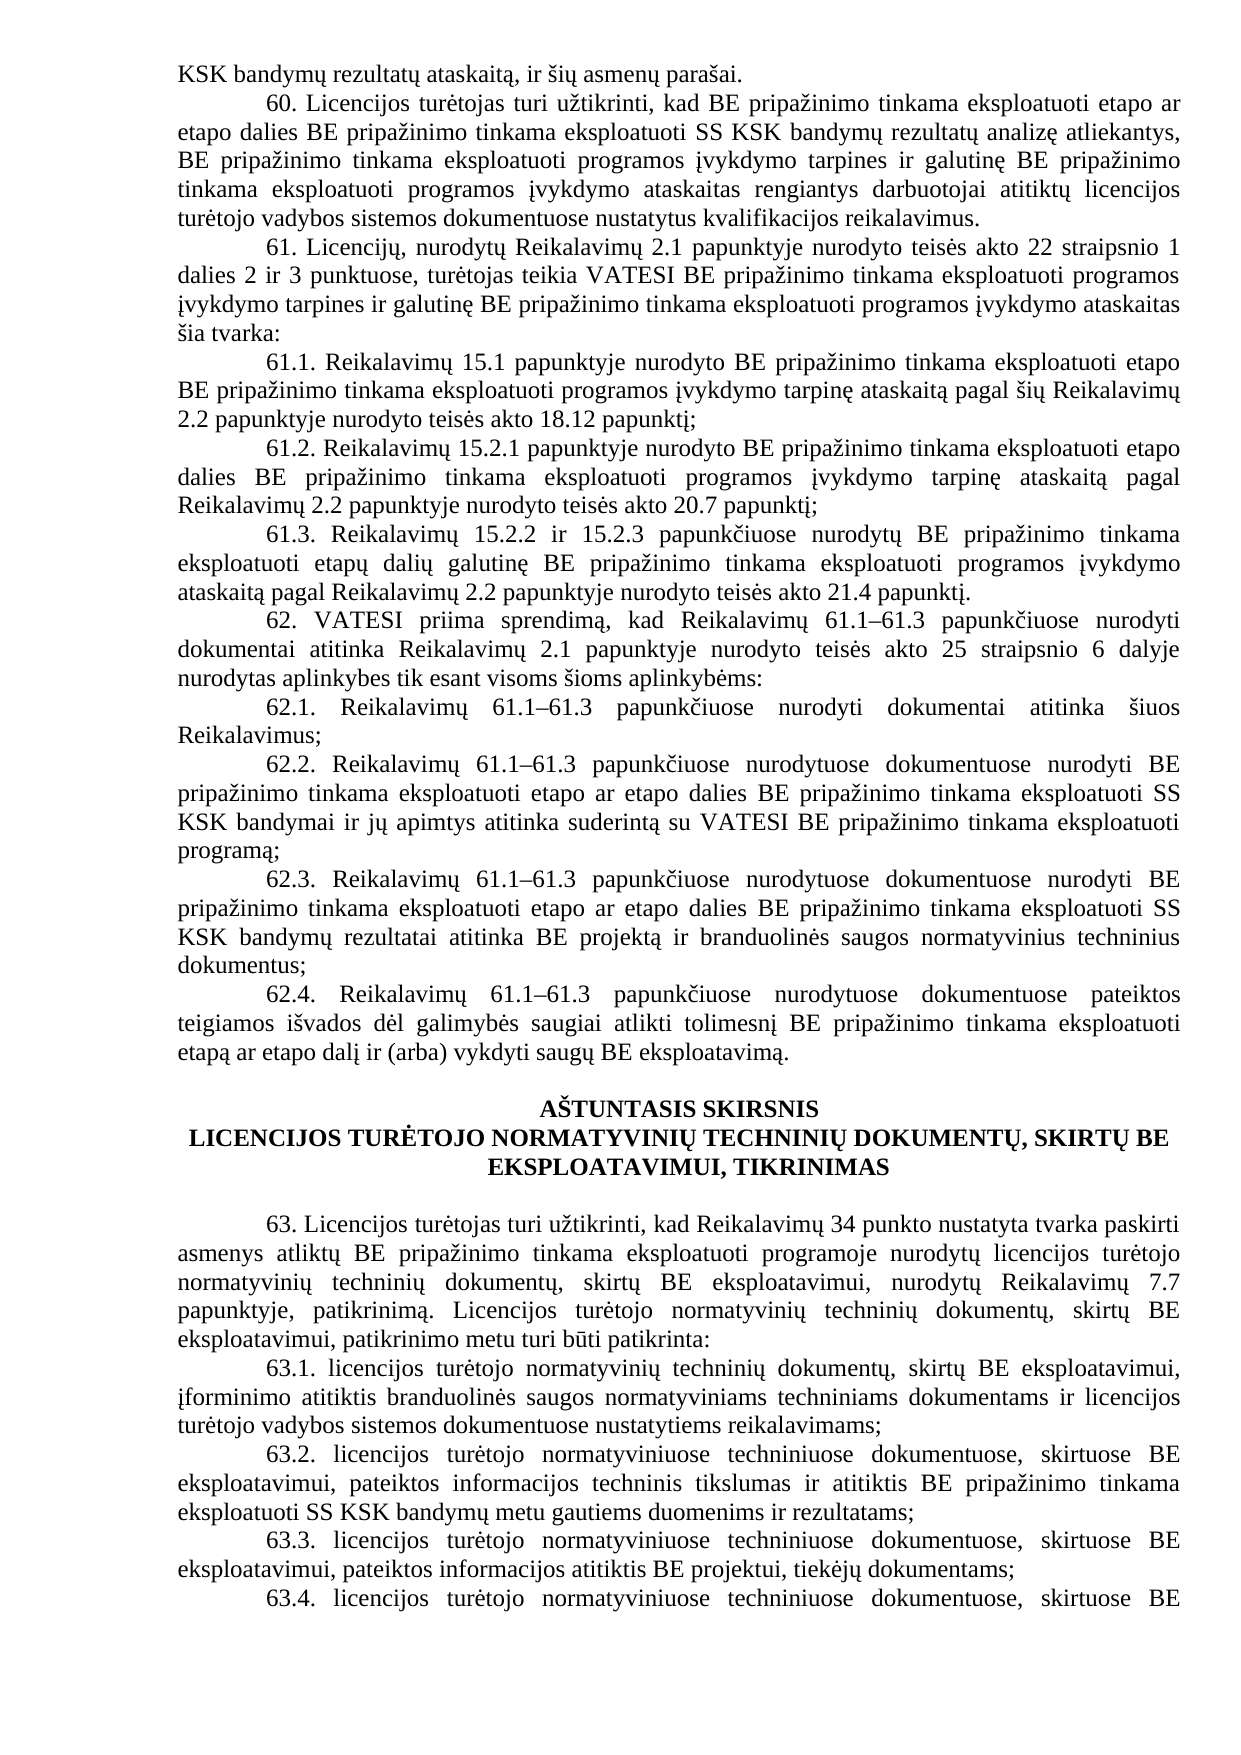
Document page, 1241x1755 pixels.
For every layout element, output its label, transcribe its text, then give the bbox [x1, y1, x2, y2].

text LICENCIJOS TURĖTOJO NORMATYVINIŲ TECHNINIŲ DOKUMENTŲ, SKIRTŲ BE EKSPLOATAVIMUI, TIKRINIMAS [177, 1123, 1181, 1180]
text 60. Licencijos turėtojas turi užtikrinti, kad BE pripažinimo tinkama eksploatuoti etapo ar etapo dalies BE pripažinimo tinkama eksploatuoti SS KSK bandymų rezultatų analizę atliekantys, BE pripažinimo tinkama eksploatuoti programos įvykdymo tarpines ir galutinę BE pripažinimo tinkama eksploatuoti programos įvykdymo ataskaitas rengiantys darbuotojai atitiktų licencijos turėtojo vadybos sistemos dokumentuose nustatytus kvalifikacijos reikalavimus. [177, 88, 1181, 232]
text KSK bandymų rezultatų ataskaitą, ir šių asmenų parašai. [177, 59, 1181, 88]
text 63.4. licencijos turėtojo normatyviniuose techniniuose dokumentuose, skirtuose BE [177, 1583, 1181, 1612]
text 62.1. Reikalavimų 61.1–61.3 papunkčiuose nurodyti dokumentai atitinka šiuos Reikalavimus; [177, 692, 1181, 749]
text 61.2. Reikalavimų 15.2.1 papunktyje nurodyto BE pripažinimo tinkama eksploatuoti etapo dalies BE pripažinimo tinkama eksploatuoti programos įvykdymo tarpinę ataskaitą pagal Reikalavimų 2.2 papunktyje nurodyto teisės akto 20.7 papunktį; [177, 433, 1181, 519]
text AŠTUNTASIS SKIRSNIS [177, 1094, 1181, 1123]
text 61. Licencijų, nurodytų Reikalavimų 2.1 papunktyje nurodyto teisės akto 22 straipsnio 1 dalies 2 ir 3 punktuose, turėtojas teikia VATESI BE pripažinimo tinkama eksploatuoti programos įvykdymo tarpines ir galutinę BE pripažinimo tinkama eksploatuoti programos įvykdymo ataskaitas šia tvarka: [177, 232, 1181, 347]
text 63.2. licencijos turėtojo normatyviniuose techniniuose dokumentuose, skirtuose BE eksploatavimui, pateiktos informacijos techninis tikslumas ir atitiktis BE pripažinimo tinkama eksploatuoti SS KSK bandymų metu gautiems duomenims ir rezultatams; [177, 1439, 1181, 1525]
text 62.3. Reikalavimų 61.1–61.3 papunkčiuose nurodytuose dokumentuose nurodyti BE pripažinimo tinkama eksploatuoti etapo ar etapo dalies BE pripažinimo tinkama eksploatuoti SS KSK bandymų rezultatai atitinka BE projektą ir branduolinės saugos normatyvinius techninius dokumentus; [177, 864, 1181, 979]
text 63.1. licencijos turėtojo normatyvinių techninių dokumentų, skirtų BE eksploatavimui, įforminimo atitiktis branduolinės saugos normatyviniams techniniams dokumentams ir licencijos turėtojo vadybos sistemos dokumentuose nustatytiems reikalavimams; [177, 1353, 1181, 1439]
text 62.2. Reikalavimų 61.1–61.3 papunkčiuose nurodytuose dokumentuose nurodyti BE pripažinimo tinkama eksploatuoti etapo ar etapo dalies BE pripažinimo tinkama eksploatuoti SS KSK bandymai ir jų apimtys atitinka suderintą su VATESI BE pripažinimo tinkama eksploatuoti programą; [177, 749, 1181, 864]
text 62. VATESI priima sprendimą, kad Reikalavimų 61.1–61.3 papunkčiuose nurodyti dokumentai atitinka Reikalavimų 2.1 papunktyje nurodyto teisės akto 25 straipsnio 6 dalyje nurodytas aplinkybes tik esant visoms šioms aplinkybėms: [177, 605, 1181, 692]
text 63. Licencijos turėtojas turi užtikrinti, kad Reikalavimų 34 punkto nustatyta tvarka paskirti asmenys atliktų BE pripažinimo tinkama eksploatuoti programoje nurodytų licencijos turėtojo normatyvinių techninių dokumentų, skirtų BE eksploatavimui, nurodytų Reikalavimų 7.7 papunktyje, patikrinimą. Licencijos turėtojo normatyvinių techninių dokumentų, skirtų BE eksploatavimui, patikrinimo metu turi būti patikrinta: [177, 1209, 1181, 1353]
text 61.1. Reikalavimų 15.1 papunktyje nurodyto BE pripažinimo tinkama eksploatuoti etapo BE pripažinimo tinkama eksploatuoti programos įvykdymo tarpinę ataskaitą pagal šių Reikalavimų 2.2 papunktyje nurodyto teisės akto 18.12 papunktį; [177, 347, 1181, 433]
text 63.3. licencijos turėtojo normatyviniuose techniniuose dokumentuose, skirtuose BE eksploatavimui, pateiktos informacijos atitiktis BE projektui, tiekėjų dokumentams; [177, 1525, 1181, 1583]
text 61.3. Reikalavimų 15.2.2 ir 15.2.3 papunkčiuose nurodytų BE pripažinimo tinkama eksploatuoti etapų dalių galutinę BE pripažinimo tinkama eksploatuoti programos įvykdymo ataskaitą pagal Reikalavimų 2.2 papunktyje nurodyto teisės akto 21.4 papunktį. [177, 519, 1181, 605]
text 62.4. Reikalavimų 61.1–61.3 papunkčiuose nurodytuose dokumentuose pateiktos teigiamos išvados dėl galimybės saugiai atlikti tolimesnį BE pripažinimo tinkama eksploatuoti etapą ar etapo dalį ir (arba) vykdyti saugų BE eksploatavimą. [177, 979, 1181, 1065]
